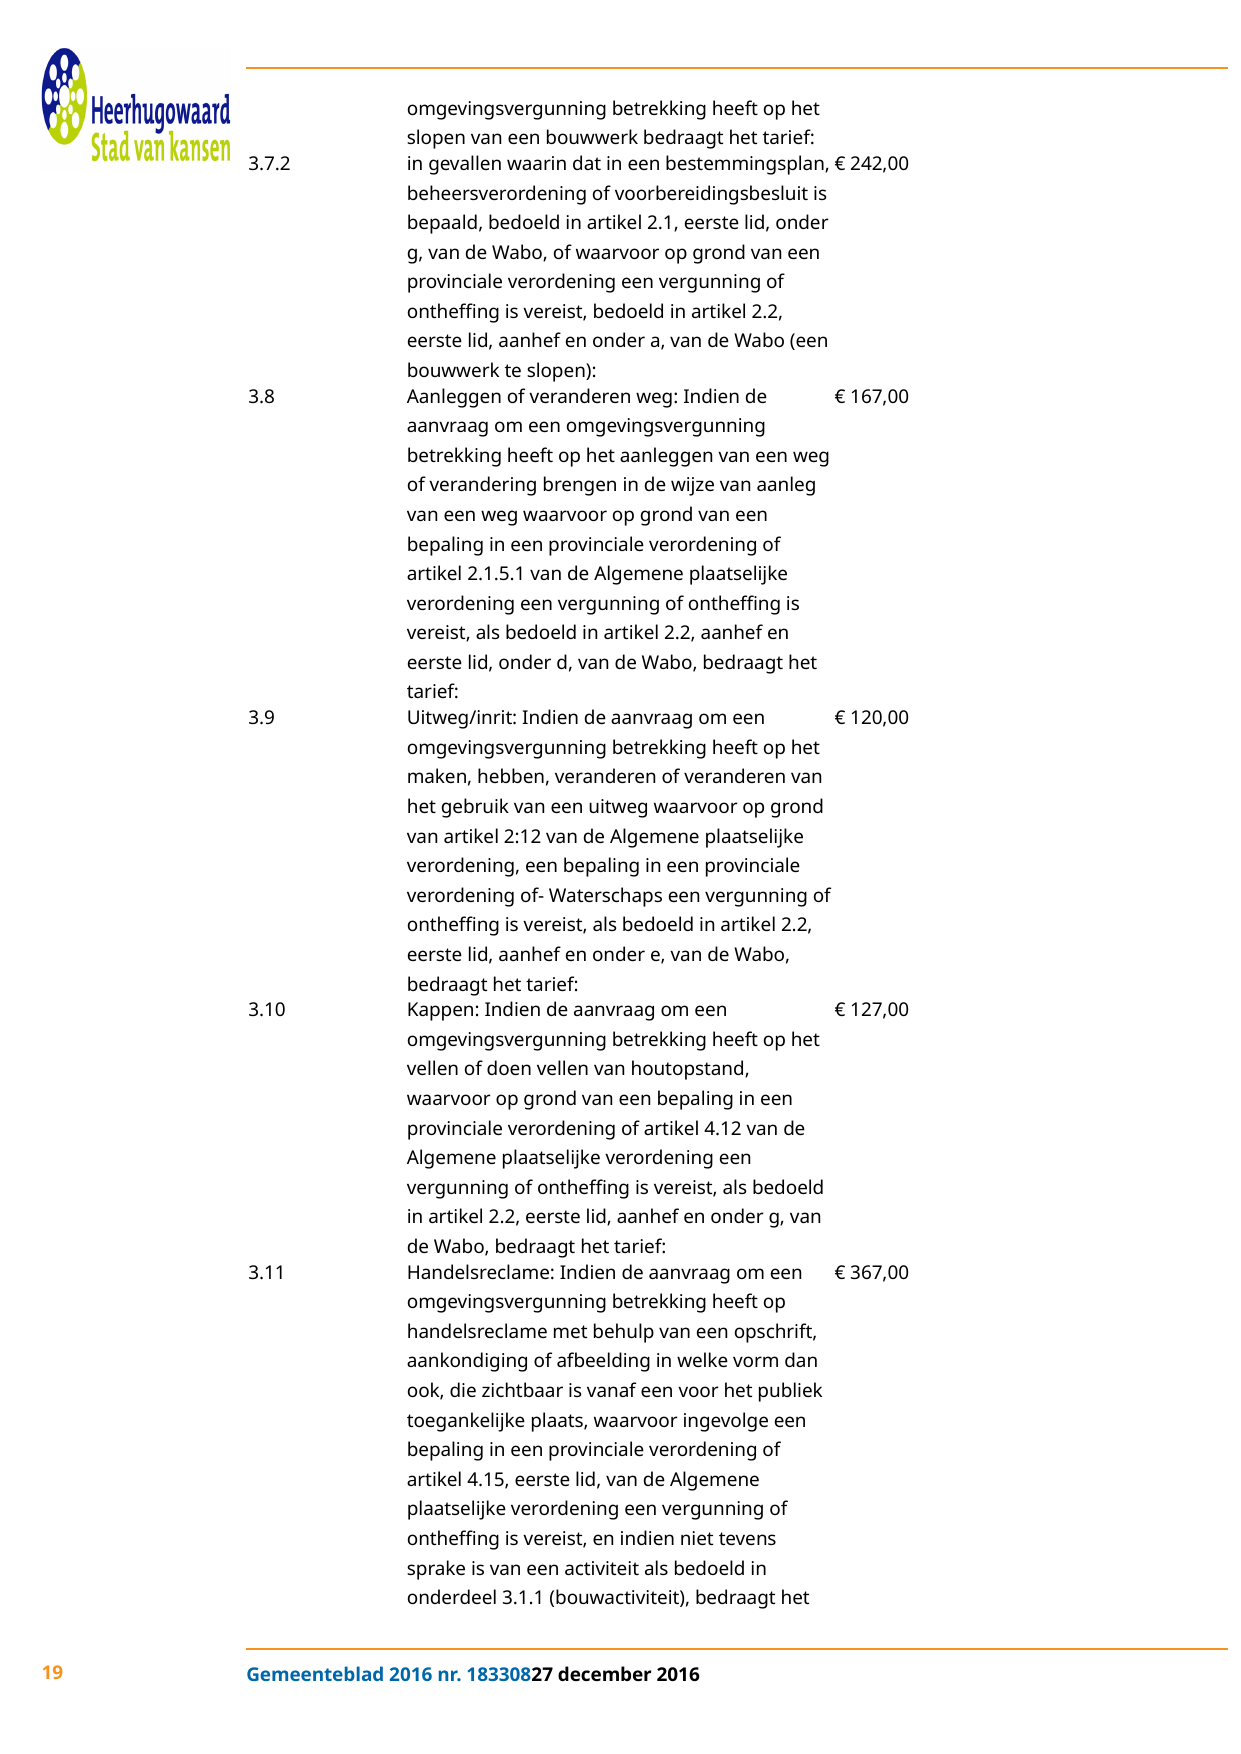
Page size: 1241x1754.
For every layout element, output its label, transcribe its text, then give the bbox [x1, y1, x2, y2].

table_cell Handelsreclame: Indien de aanvraag om een omgevingsvergunning betrekking heeft op handelsreclame met behulp van een opschrift, aankondiging of afbeelding in welke vorm dan ook, die zichtbaar is vanaf een voor het publiek toegankelijke plaats, waarvoor ingevolge een bepaling in een provinciale verordening of artikel 4.15, eerste lid, van de Algemene plaatselijke verordening een vergunning of ontheffing is vereist, en indien niet tevens sprake is van een activiteit als bedoeld in onderdeel 3.1.1 (bouwactiviteit), bedraagt het [407, 1259, 834, 1610]
table_cell [248, 95, 407, 150]
table_cell [993, 383, 1152, 704]
table_cell [834, 95, 993, 150]
table_cell in gevallen waarin dat in een bestemmingsplan, beheersverordening of voorbereidingsbesluit is bepaald, bedoeld in artikel 2.1, eerste lid, onder g, van de Wabo, of waarvoor op grond van een provinciale verordening een vergunning of ontheffing is vereist, bedoeld in artikel 2.2, eerste lid, aanhef en onder a, van de Wabo (een bouwwerk te slopen): [407, 150, 834, 383]
table_cell [993, 1259, 1152, 1610]
picture [41, 47, 231, 172]
table_cell [993, 95, 1152, 150]
table_cell [993, 996, 1152, 1259]
table_cell € 367,00 [834, 1259, 993, 1610]
table_cell € 167,00 [834, 383, 993, 704]
table_cell € 120,00 [834, 705, 993, 996]
table_cell € 127,00 [834, 996, 993, 1259]
table_cell omgevingsvergunning betrekking heeft op het slopen van een bouwwerk bedraagt het tarief: [407, 95, 834, 150]
table_cell [993, 705, 1152, 996]
table_cell Kappen: Indien de aanvraag om een omgevingsvergunning betrekking heeft op het vellen of doen vellen van houtopstand, waarvoor op grond van een bepaling in een provinciale verordening of artikel 4.12 van de Algemene plaatselijke verordening een vergunning of ontheffing is vereist, als bedoeld in artikel 2.2, eerste lid, aanhef en onder g, van de Wabo, bedraagt het tarief: [407, 996, 834, 1259]
table_cell [993, 150, 1152, 383]
table_cell 3.10 [248, 996, 407, 1259]
table_cell Uitweg/inrit: Indien de aanvraag om een omgevingsvergunning betrekking heeft op het maken, hebben, veranderen of veranderen van het gebruik van een uitweg waarvoor op grond van artikel 2:12 van de Algemene plaatselijke verordening, een bepaling in een provinciale verordening of- Waterschaps een vergunning of ontheffing is vereist, als bedoeld in artikel 2.2, eerste lid, aanhef en onder e, van de Wabo, bedraagt het tarief: [407, 705, 834, 996]
table_cell 3.7.2 [248, 150, 407, 383]
table_cell 3.8 [248, 383, 407, 704]
table_cell 3.9 [248, 705, 407, 996]
table_cell Aanleggen of veranderen weg: Indien de aanvraag om een omgevingsvergunning betrekking heeft op het aanleggen van een weg of verandering brengen in de wijze van aanleg van een weg waarvoor op grond van een bepaling in een provinciale verordening of artikel 2.1.5.1 van de Algemene plaatselijke verordening een vergunning of ontheffing is vereist, als bedoeld in artikel 2.2, aanhef en eerste lid, onder d, van de Wabo, bedraagt het tarief: [407, 383, 834, 704]
table_cell 3.11 [248, 1259, 407, 1610]
table_cell € 242,00 [834, 150, 993, 383]
